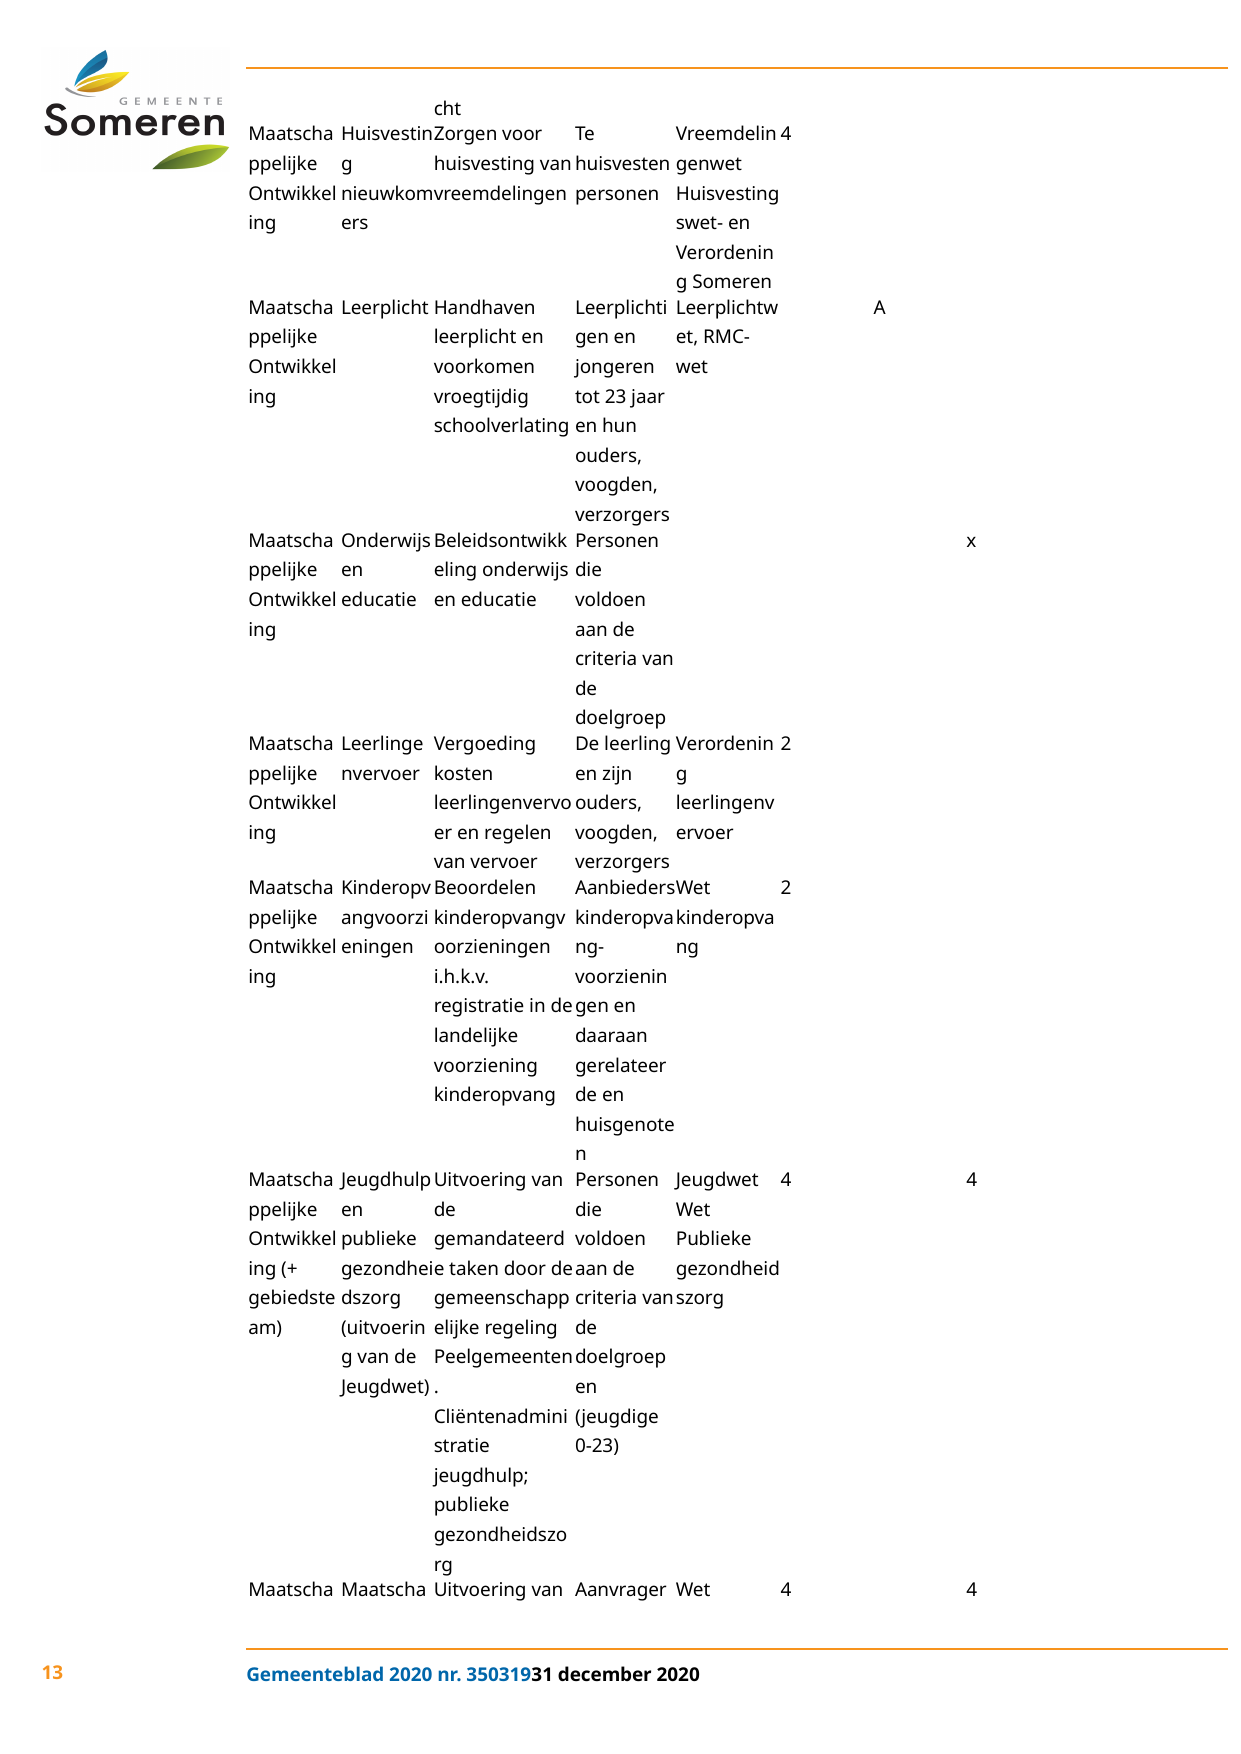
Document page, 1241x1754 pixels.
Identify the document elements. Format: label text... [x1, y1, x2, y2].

table_cell [873, 527, 966, 730]
table_cell [966, 730, 1059, 874]
table_cell [1059, 95, 1152, 121]
table_cell Uitvoering van [434, 1577, 575, 1602]
table_cell [966, 874, 1059, 1166]
table_cell [676, 95, 780, 121]
table_cell 4 [780, 1577, 873, 1602]
table_cell Maatschappelijke Ontwikkeling [248, 294, 341, 527]
table_cell Zorgen voor huisvesting van vreemdelingen [434, 121, 575, 294]
table_cell Handhaven leerplicht en voorkomen vroegtijdig schoolverlating [434, 294, 575, 527]
table_cell De leerling en zijn ouders, voogden, verzorgers [575, 730, 676, 874]
table_cell Uitvoering van de gemandateerde taken door de gemeenschappelijke regeling Peelgemeenten. Cliëntenadministratie jeugdhulp; publieke gezondheidszorg [434, 1166, 575, 1577]
table_cell Aanbieders kinderopvang-voorzieningen en daaraan gerelateerde en huisgenoten [575, 874, 676, 1166]
table_cell [780, 95, 873, 121]
table_cell Wet [676, 1577, 780, 1602]
table_cell [341, 95, 433, 121]
table_cell [1059, 294, 1152, 527]
table_cell [676, 527, 780, 730]
table_cell [248, 95, 341, 121]
table_cell Beoordelen kinderopvangvoorzieningen i.h.k.v. registratie in de landelijke voorziening kinderopvang [434, 874, 575, 1166]
table_cell A [873, 294, 966, 527]
table_cell 4 [780, 1166, 873, 1577]
table_cell Aanvrager [575, 1577, 676, 1602]
table_cell Wet kinderopvang [676, 874, 780, 1166]
table_cell Huisvesting nieuwkomers [341, 121, 433, 294]
table_cell 4 [966, 1577, 1059, 1602]
table_cell [780, 527, 873, 730]
table_cell Vreemdelingenwet Huisvestingswet- en Verordening Someren [676, 121, 780, 294]
table_cell Verordening leerlingenvervoer [676, 730, 780, 874]
table_cell [873, 95, 966, 121]
table_cell Leerplichtwet, RMC-wet [676, 294, 780, 527]
table_cell x [966, 527, 1059, 730]
table_cell Personen die voldoen aan de criteria van de doelgroep [575, 527, 676, 730]
table_cell Onderwijs en educatie [341, 527, 433, 730]
table_cell Beleidsontwikkeling onderwijs en educatie [434, 527, 575, 730]
table_cell cht [434, 95, 575, 121]
table_cell Jeugdhulp en publieke gezondheidszorg (uitvoering van de Jeugdwet) [341, 1166, 433, 1577]
table_cell [873, 1577, 966, 1602]
table_cell Maatschappelijke Ontwikkeling [248, 874, 341, 1166]
table_cell [966, 294, 1059, 527]
table_cell 2 [780, 874, 873, 1166]
table_cell Maatschappelijke Ontwikkeling [248, 527, 341, 730]
table_cell Vergoeding kosten leerlingenvervoer en regelen van vervoer [434, 730, 575, 874]
table_cell Maatscha [341, 1577, 433, 1602]
table_cell [966, 95, 1059, 121]
table_cell [873, 730, 966, 874]
table_cell [1059, 121, 1152, 294]
table_cell 4 [780, 121, 873, 294]
table_cell Kinderopvangvoorzieningen [341, 874, 433, 1166]
table_cell Maatschappelijke Ontwikkeling [248, 121, 341, 294]
table_cell [1059, 730, 1152, 874]
table_cell [1059, 527, 1152, 730]
table_cell Leerlingenvervoer [341, 730, 433, 874]
table_cell [780, 294, 873, 527]
table_cell Maatschappelijke Ontwikkeling (+ gebiedsteam) [248, 1166, 341, 1577]
table_cell [873, 1166, 966, 1577]
table_cell Leerplichtigen en jongeren tot 23 jaar en hun ouders, voogden, verzorgers [575, 294, 676, 527]
table_cell [966, 121, 1059, 294]
table_cell Maatscha [248, 1577, 341, 1602]
table_cell [1059, 1166, 1152, 1577]
table_cell [575, 95, 676, 121]
table_cell [1059, 1577, 1152, 1602]
table_cell Leerplicht [341, 294, 433, 527]
table_cell Jeugdwet Wet Publieke gezondheidszorg [676, 1166, 780, 1577]
table_cell Maatschappelijke Ontwikkeling [248, 730, 341, 874]
table_cell 2 [780, 730, 873, 874]
table_cell 4 [966, 1166, 1059, 1577]
table_cell [873, 121, 966, 294]
table_cell [1059, 874, 1152, 1166]
table_cell Te huisvesten personen [575, 121, 676, 294]
table_cell Personen die voldoen aan de criteria van de doelgroepen (jeugdige 0-23) [575, 1166, 676, 1577]
table_cell [873, 874, 966, 1166]
picture [41, 47, 231, 172]
